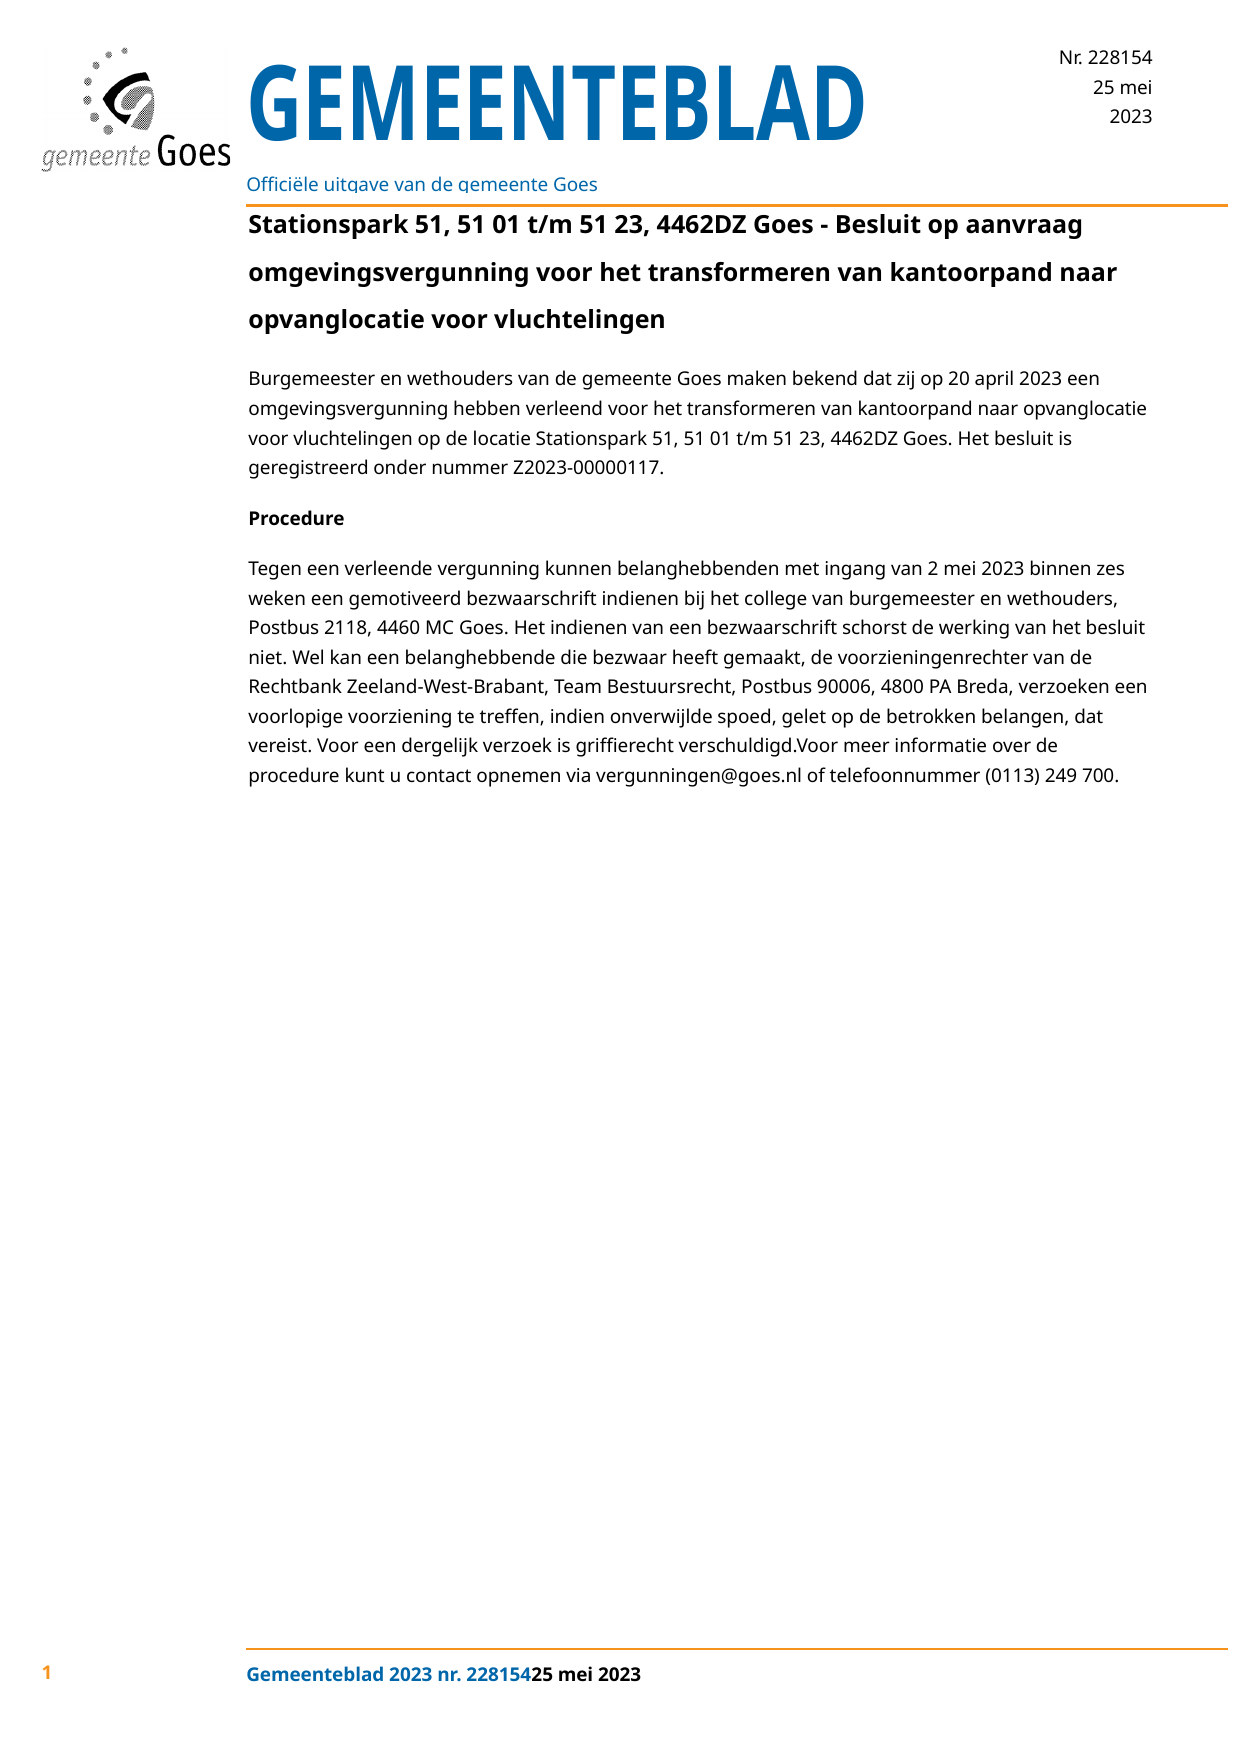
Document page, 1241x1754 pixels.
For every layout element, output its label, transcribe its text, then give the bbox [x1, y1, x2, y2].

text Procedure [248, 505, 1152, 530]
text Stationspark 51, 51 01 t/m 51 23, 4462DZ Goes - Besluit op aanvraag omgevingsvergunning voor het transformeren van kantoorpand naar opvanglocatie voor vluchtelingen [248, 207, 1152, 336]
text Burgemeester en wethouders van de gemeente Goes maken bekend dat zij op 20 april 2023 een omgevingsvergunning hebben verleend voor het transformeren van kantoorpand naar opvanglocatie voor vluchtelingen op de locatie Stationspark 51, 51 01 t/m 51 23, 4462DZ Goes. Het besluit is geregistreerd onder nummer Z2023-00000117. [248, 366, 1152, 480]
picture [41, 47, 231, 172]
text Tegen een verleende vergunning kunnen belanghebbenden met ingang van 2 mei 2023 binnen zes weken een gemotiveerd bezwaarschrift indienen bij het college van burgemeester en wethouders, Postbus 2118, 4460 MC Goes. Het indienen van een bezwaarschrift schorst de werking van het besluit niet. Wel kan een belanghebbende die bezwaar heeft gemaakt, de voorzieningenrechter van de Rechtbank Zeeland-West-Brabant, Team Bestuursrecht, Postbus 90006, 4800 PA Breda, verzoeken een voorlopige voorziening te treffen, indien onverwijlde spoed, gelet op de betrokken belangen, dat vereist. Voor een dergelijk verzoek is griffierecht verschuldigd.Voor meer informatie over de procedure kunt u contact opnemen via vergunningen@goes.nl of telefoonnummer (0113) 249 700. [248, 555, 1152, 788]
